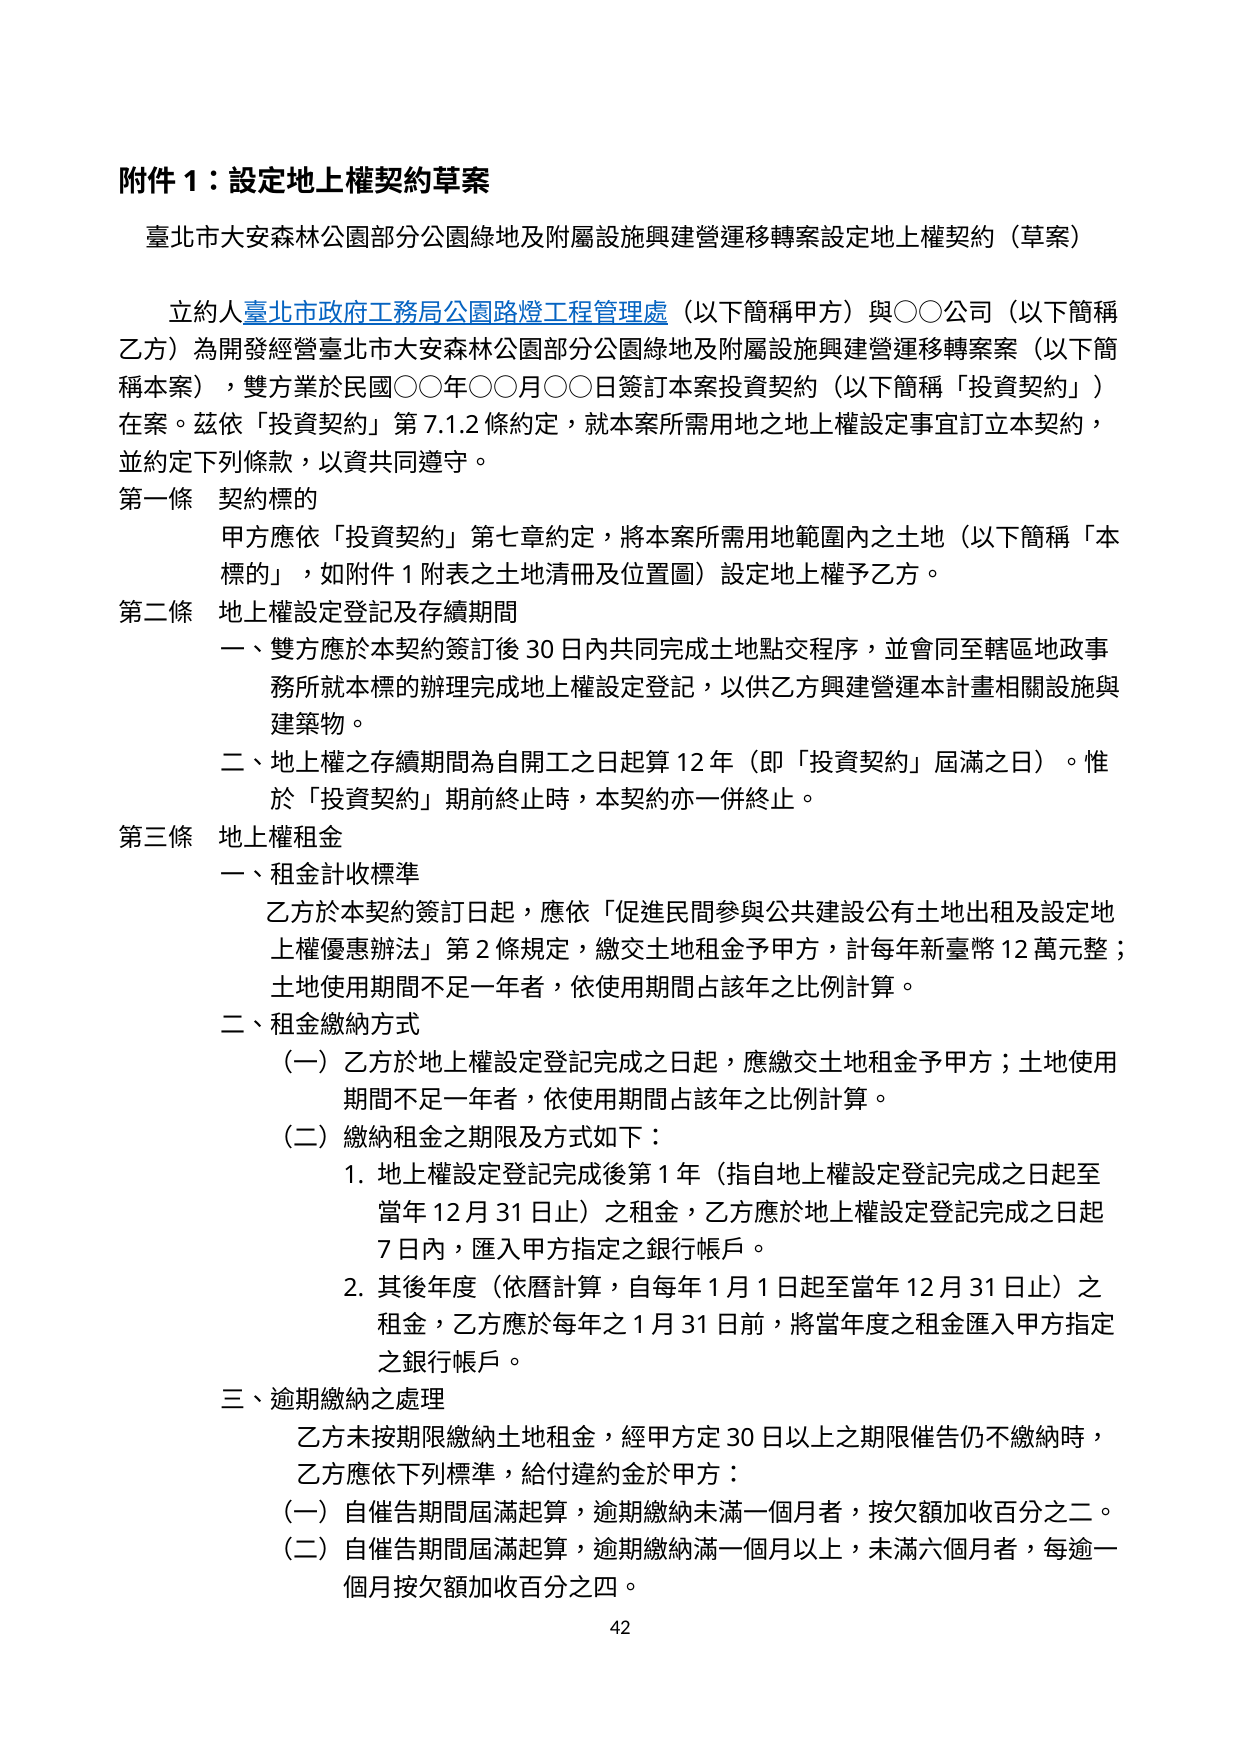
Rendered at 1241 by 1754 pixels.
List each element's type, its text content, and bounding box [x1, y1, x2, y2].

subtitle 附件1：設定地上權契約草案 [118, 135, 1122, 210]
text （一）自催告期間屆滿起算，逾期繳納未滿一個月者，按欠額加收百分之二。 [268, 1485, 1122, 1523]
text 二、租金繳納方式 [221, 998, 1122, 1035]
text 二、地上權之存續期間為自開工之日起算12年（即「投資契約」屆滿之日）。惟於「投資契約」期前終止時，本契約亦一併終止。 [221, 735, 1122, 810]
text 甲方應依「投資契約」第七章約定，將本案所需用地範圍內之土地（以下簡稱「本標的」，如附件1附表之土地清冊及位置圖）設定地上權予乙方。 [221, 510, 1122, 585]
text 第一條 契約標的 [118, 473, 1122, 510]
text 第三條 地上權租金 [118, 810, 1122, 848]
text 立約人臺北市政府工務局公園路燈工程管理處（以下簡稱甲方）與○○公司（以下簡稱乙方）為開發經營臺北市大安森林公園部分公園綠地及附屬設施興建營運移轉案案（以下簡稱本案），雙方業於民國○○年○○月○○日簽訂本案投資契約（以下簡稱「投資契約」）在案。茲依「投資契約」第7.1.2條約定，就本案所需用地之地上權設定事宜訂立本契約，並約定下列條款，以資共同遵守。 [118, 285, 1122, 473]
text （二）繳納租金之期限及方式如下： [268, 1110, 1122, 1148]
text 乙方未按期限繳納土地租金，經甲方定30日以上之期限催告仍不繳納時，乙方應依下列標準，給付違約金於甲方： [296, 1410, 1122, 1485]
text （一）乙方於地上權設定登記完成之日起，應繳交土地租金予甲方；土地使用期間不足一年者，依使用期間占該年之比例計算。 [268, 1035, 1122, 1110]
text 第二條 地上權設定登記及存續期間 [118, 585, 1122, 623]
text 三、逾期繳納之處理 [221, 1373, 1122, 1410]
text （二）自催告期間屆滿起算，逾期繳納滿一個月以上，未滿六個月者，每逾一個月按欠額加收百分之四。 [268, 1523, 1122, 1598]
text 1. 地上權設定登記完成後第1年（指自地上權設定登記完成之日起至當年12月31日止）之租金，乙方應於地上權設定登記完成之日起7日內，匯入甲方指定之銀行帳戶。 [343, 1148, 1122, 1260]
text 2. 其後年度（依曆計算，自每年1月1日起至當年12月31日止）之租金，乙方應於每年之1月31日前，將當年度之租金匯入甲方指定之銀行帳戶。 [343, 1260, 1122, 1373]
text 一、雙方應於本契約簽訂後30日內共同完成土地點交程序，並會同至轄區地政事務所就本標的辦理完成地上權設定登記，以供乙方興建營運本計畫相關設施與建築物。 [221, 623, 1122, 735]
text 一、租金計收標準 [221, 848, 1122, 885]
text 臺北市大安森林公園部分公園綠地及附屬設施興建營運移轉案設定地上權契約（草案） [118, 210, 1122, 248]
text 乙方於本契約簽訂日起，應依「促進民間參與公共建設公有土地出租及設定地上權優惠辦法」第2條規定，繳交土地租金予甲方，計每年新臺幣12萬元整；土地使用期間不足一年者，依使用期間占該年之比例計算。 [266, 885, 1122, 998]
